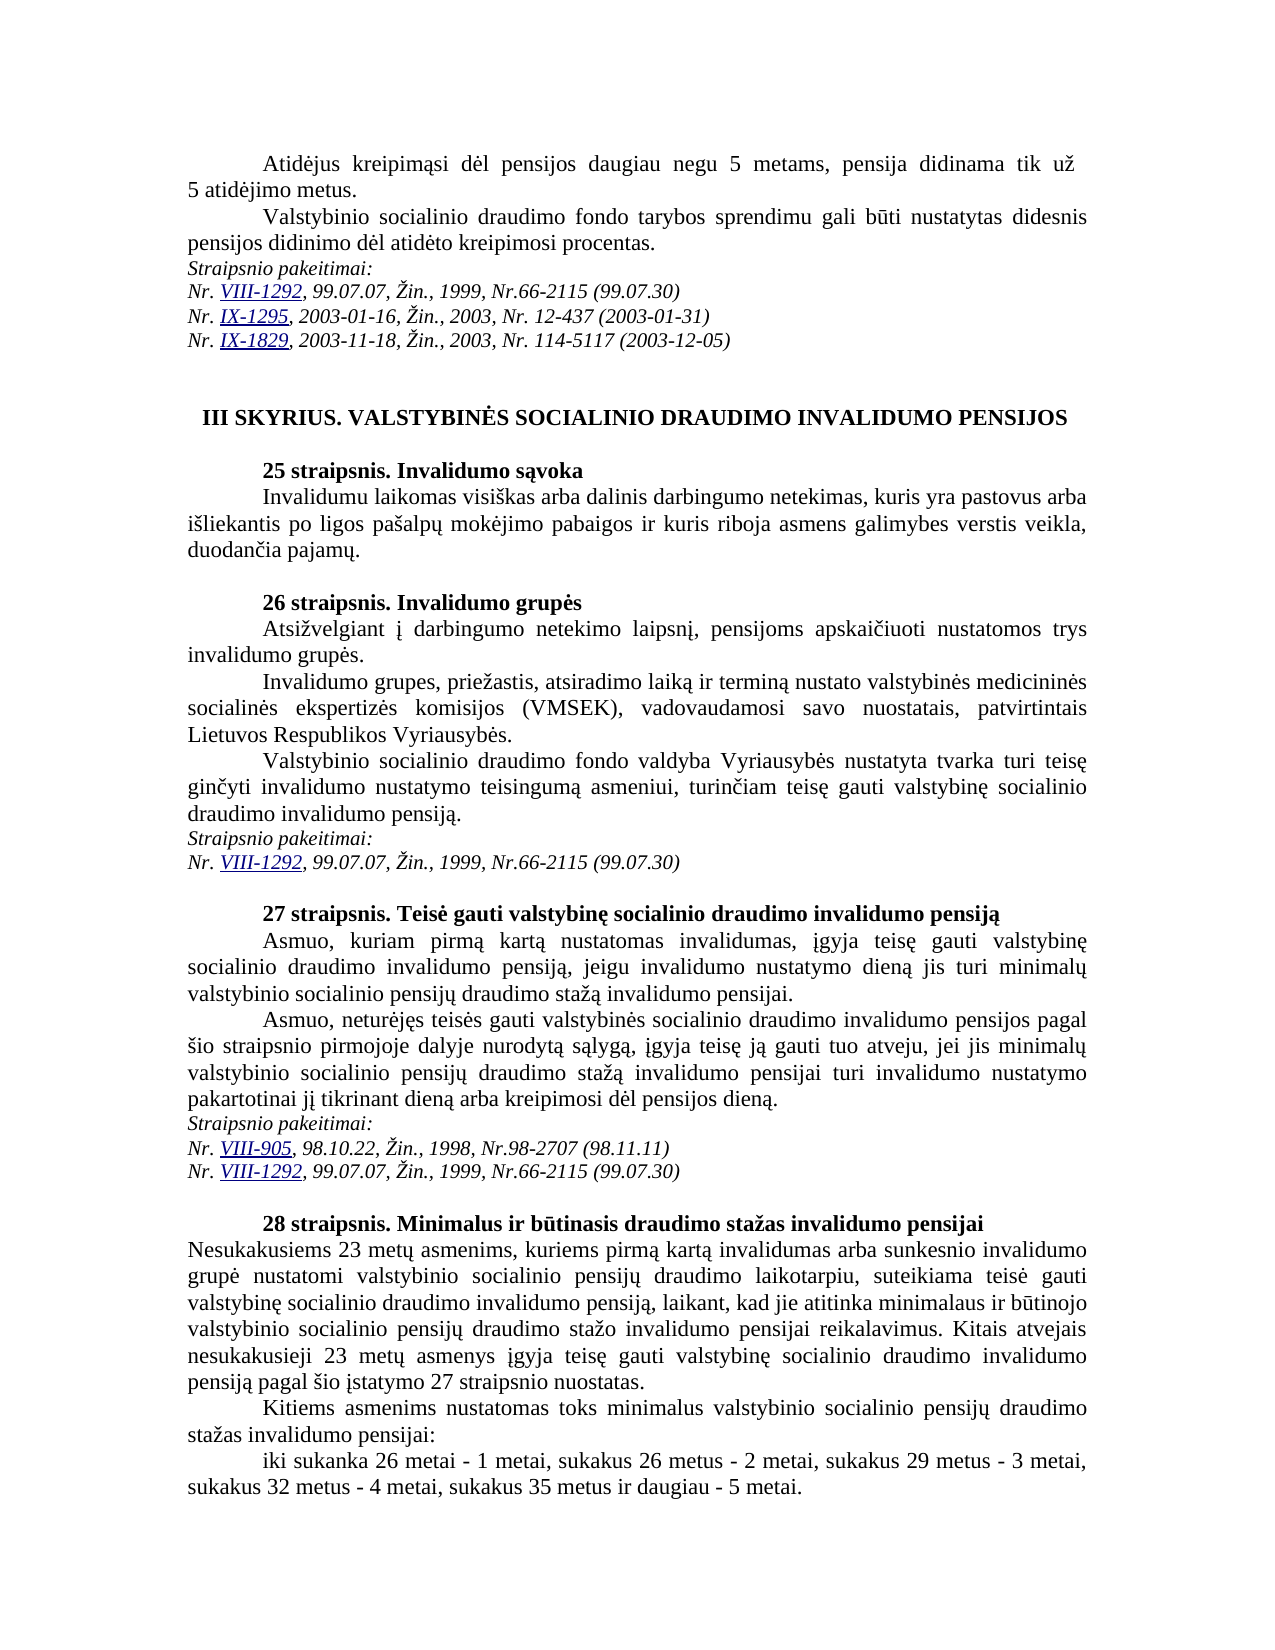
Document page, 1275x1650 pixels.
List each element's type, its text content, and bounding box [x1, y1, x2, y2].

text Atidėjus kreipimąsi dėl pensijos daugiau negu 5 metams, pensija didinama tik už 5 atidėjimo metus. [187, 150, 1088, 203]
text Nr. IX-1295, 2003-01-16, Žin., 2003, Nr. 12-437 (2003-01-31) [187, 303, 1088, 328]
text 26 straipsnis. Invalidumo grupės [187, 589, 1088, 615]
subtitle III SKYRIUS. VALSTYBINĖS SOCIALINIO DRAUDIMO INVALIDUMO PENSIJOS [187, 404, 1088, 431]
text Nesukakusiems 23 metų asmenims, kuriems pirmą kartą invalidumas arba sunkesnio invalidumo grupė nustatomi valstybinio socialinio pensijų draudimo laikotarpiu, suteikiama teisė gauti valstybinę socialinio draudimo invalidumo pensiją, laikant, kad jie atitinka minimalaus ir būtinojo valstybinio socialinio pensijų draudimo stažo invalidumo pensijai reikalavimus. Kitais atvejais nesukakusieji 23 metų asmenys įgyja teisę gauti valstybinę socialinio draudimo invalidumo pensiją pagal šio įstatymo 27 straipsnio nuostatas. [187, 1236, 1088, 1394]
text Straipsnio pakeitimai: [187, 826, 1088, 850]
text 28 straipsnis. Minimalus ir būtinasis draudimo stažas invalidumo pensijai [187, 1210, 1088, 1236]
text iki sukanka 26 metai - 1 metai, sukakus 26 metus - 2 metai, sukakus 29 metus - 3 metai, sukakus 32 metus - 4 metai, sukakus 35 metus ir daugiau - 5 metai. [187, 1447, 1088, 1500]
text Straipsnio pakeitimai: [187, 1111, 1088, 1135]
text Kitiems asmenims nustatomas toks minimalus valstybinio socialinio pensijų draudimo stažas invalidumo pensijai: [187, 1394, 1088, 1447]
text Nr. VIII-1292, 99.07.07, Žin., 1999, Nr.66-2115 (99.07.30) [187, 850, 1088, 874]
text Nr. VIII-1292, 99.07.07, Žin., 1999, Nr.66-2115 (99.07.30) [187, 1159, 1088, 1183]
text Nr. VIII-905, 98.10.22, Žin., 1998, Nr.98-2707 (98.11.11) [187, 1135, 1088, 1159]
text 25 straipsnis. Invalidumo sąvoka [187, 457, 1088, 483]
text Invalidumo grupes, priežastis, atsiradimo laiką ir terminą nustato valstybinės medicininės socialinės ekspertizės komisijos (VMSEK), vadovaudamosi savo nuostatais, patvirtintais Lietuvos Respublikos Vyriausybės. [187, 668, 1088, 747]
text Nr. IX-1829, 2003-11-18, Žin., 2003, Nr. 114-5117 (2003-12-05) [187, 328, 1087, 352]
text Invalidumu laikomas visiškas arba dalinis darbingumo netekimas, kuris yra pastovus arba išliekantis po ligos pašalpų mokėjimo pabaigos ir kuris riboja asmens galimybes verstis veikla, duodančia pajamų. [187, 483, 1088, 562]
text Atsižvelgiant į darbingumo netekimo laipsnį, pensijoms apskaičiuoti nustatomos trys invalidumo grupės. [187, 615, 1088, 668]
text Valstybinio socialinio draudimo fondo tarybos sprendimu gali būti nustatytas didesnis pensijos didinimo dėl atidėto kreipimosi procentas. [187, 203, 1088, 255]
text Straipsnio pakeitimai: [187, 255, 1088, 279]
text 27 straipsnis. Teisė gauti valstybinę socialinio draudimo invalidumo pensiją [187, 901, 1088, 927]
text Asmuo, kuriam pirmą kartą nustatomas invalidumas, įgyja teisę gauti valstybinę socialinio draudimo invalidumo pensiją, jeigu invalidumo nustatymo dieną jis turi minimalų valstybinio socialinio pensijų draudimo stažą invalidumo pensijai. [187, 927, 1088, 1006]
text Nr. VIII-1292, 99.07.07, Žin., 1999, Nr.66-2115 (99.07.30) [187, 279, 1088, 303]
text Asmuo, neturėjęs teisės gauti valstybinės socialinio draudimo invalidumo pensijos pagal šio straipsnio pirmojoje dalyje nurodytą sąlygą, įgyja teisę ją gauti tuo atveju, jei jis minimalų valstybinio socialinio pensijų draudimo stažą invalidumo pensijai turi invalidumo nustatymo pakartotinai jį tikrinant dieną arba kreipimosi dėl pensijos dieną. [187, 1006, 1088, 1111]
text Valstybinio socialinio draudimo fondo valdyba Vyriausybės nustatyta tvarka turi teisę ginčyti invalidumo nustatymo teisingumą asmeniui, turinčiam teisę gauti valstybinę socialinio draudimo invalidumo pensiją. [187, 747, 1088, 826]
